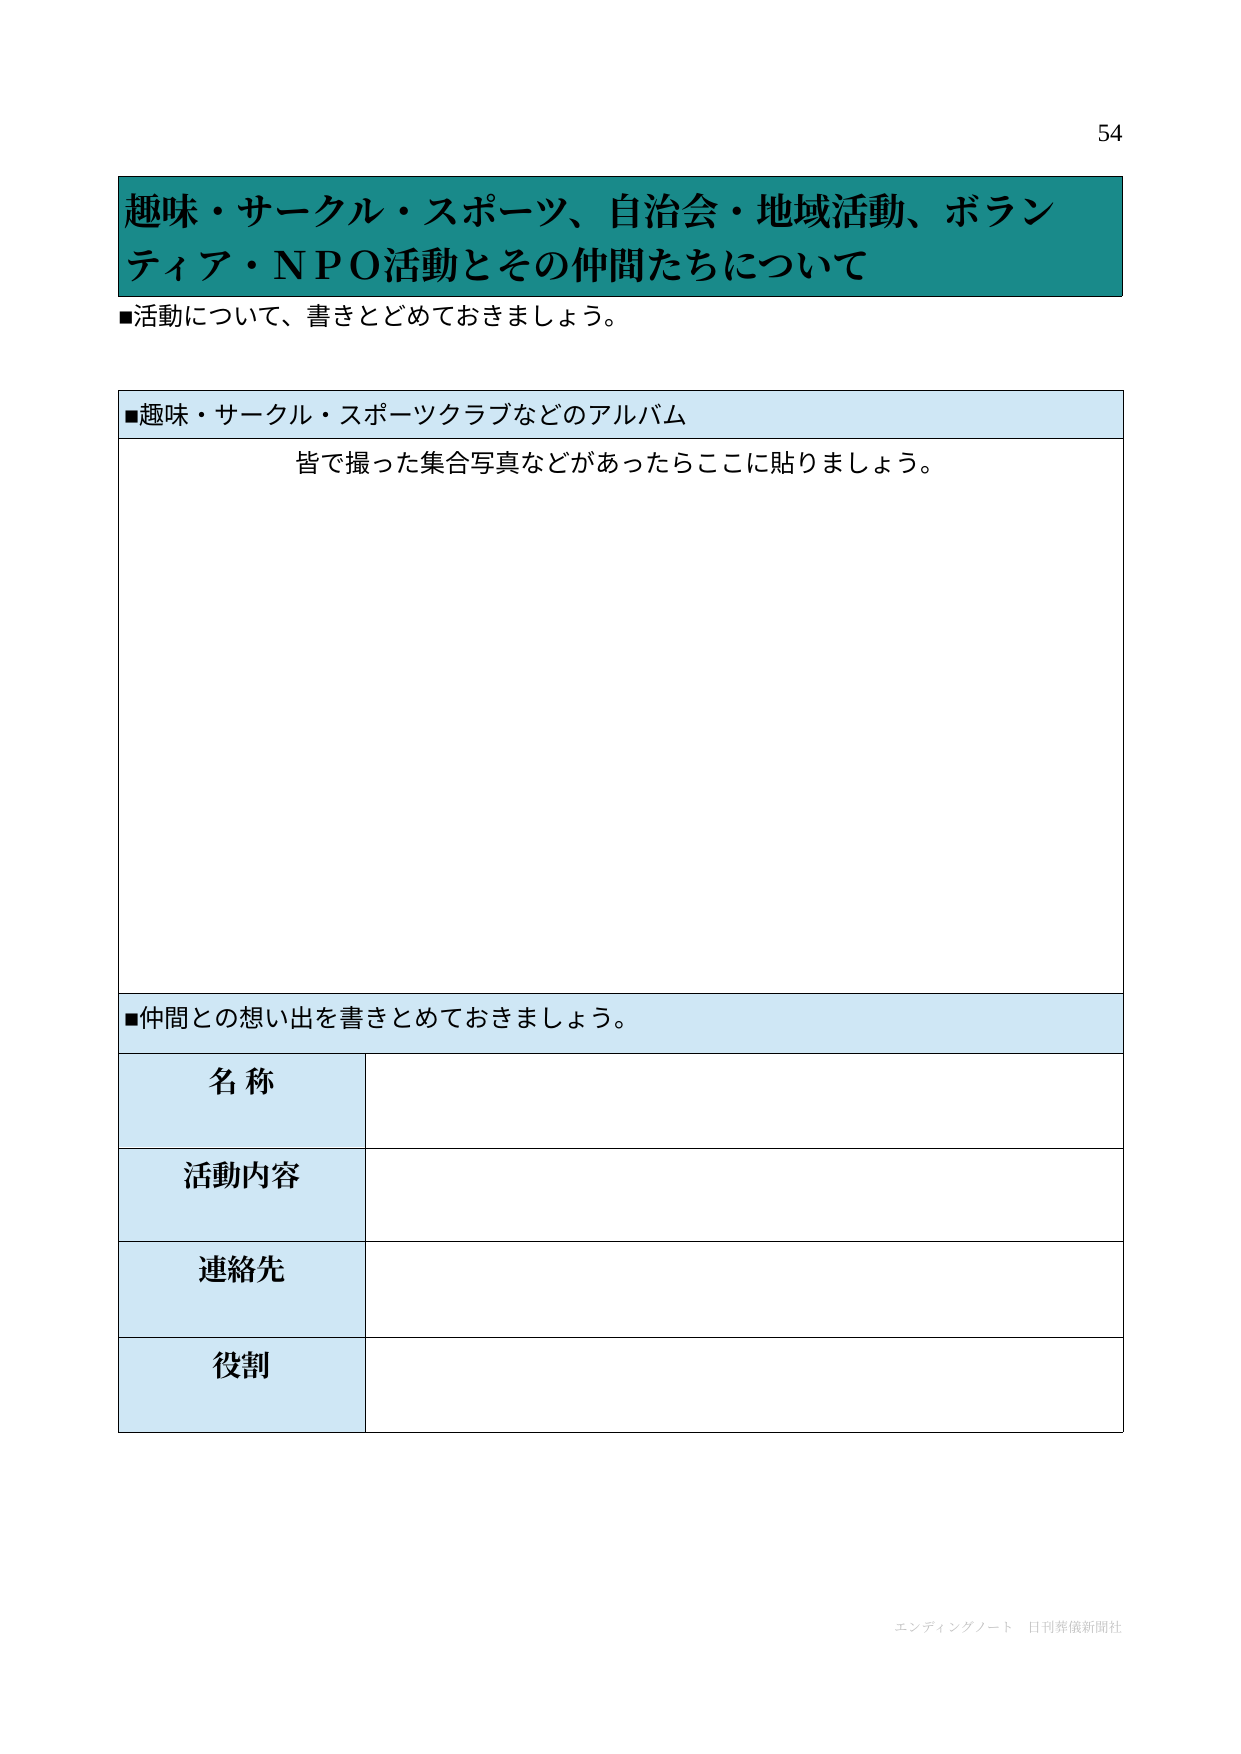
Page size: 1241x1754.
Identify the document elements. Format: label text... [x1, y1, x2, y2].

table_header 趣味・サークル・スポーツ、自治会・地域活動、ボランティア・ＮＰＯ活動とその仲間たちについて [119, 177, 1122, 296]
table_cell [366, 1338, 1123, 1432]
table_cell 連絡先 [119, 1242, 365, 1337]
text ■活動について、書きとどめておきましょう。 [118, 297, 1122, 332]
table_cell [366, 1242, 1123, 1337]
table_cell 皆で撮った集合写真などがあったらここに貼りましょう。 [119, 439, 1123, 993]
table_cell ■仲間との想い出を書きとめておきましょう。 [119, 994, 1123, 1053]
table_header ■趣味・サークル・スポーツクラブなどのアルバム [119, 391, 1123, 438]
table_cell [366, 1149, 1123, 1241]
table_cell 名 称 [119, 1054, 365, 1147]
table_cell [366, 1054, 1123, 1147]
table_cell 役割 [119, 1338, 365, 1432]
table_cell 活動内容 [119, 1149, 365, 1241]
